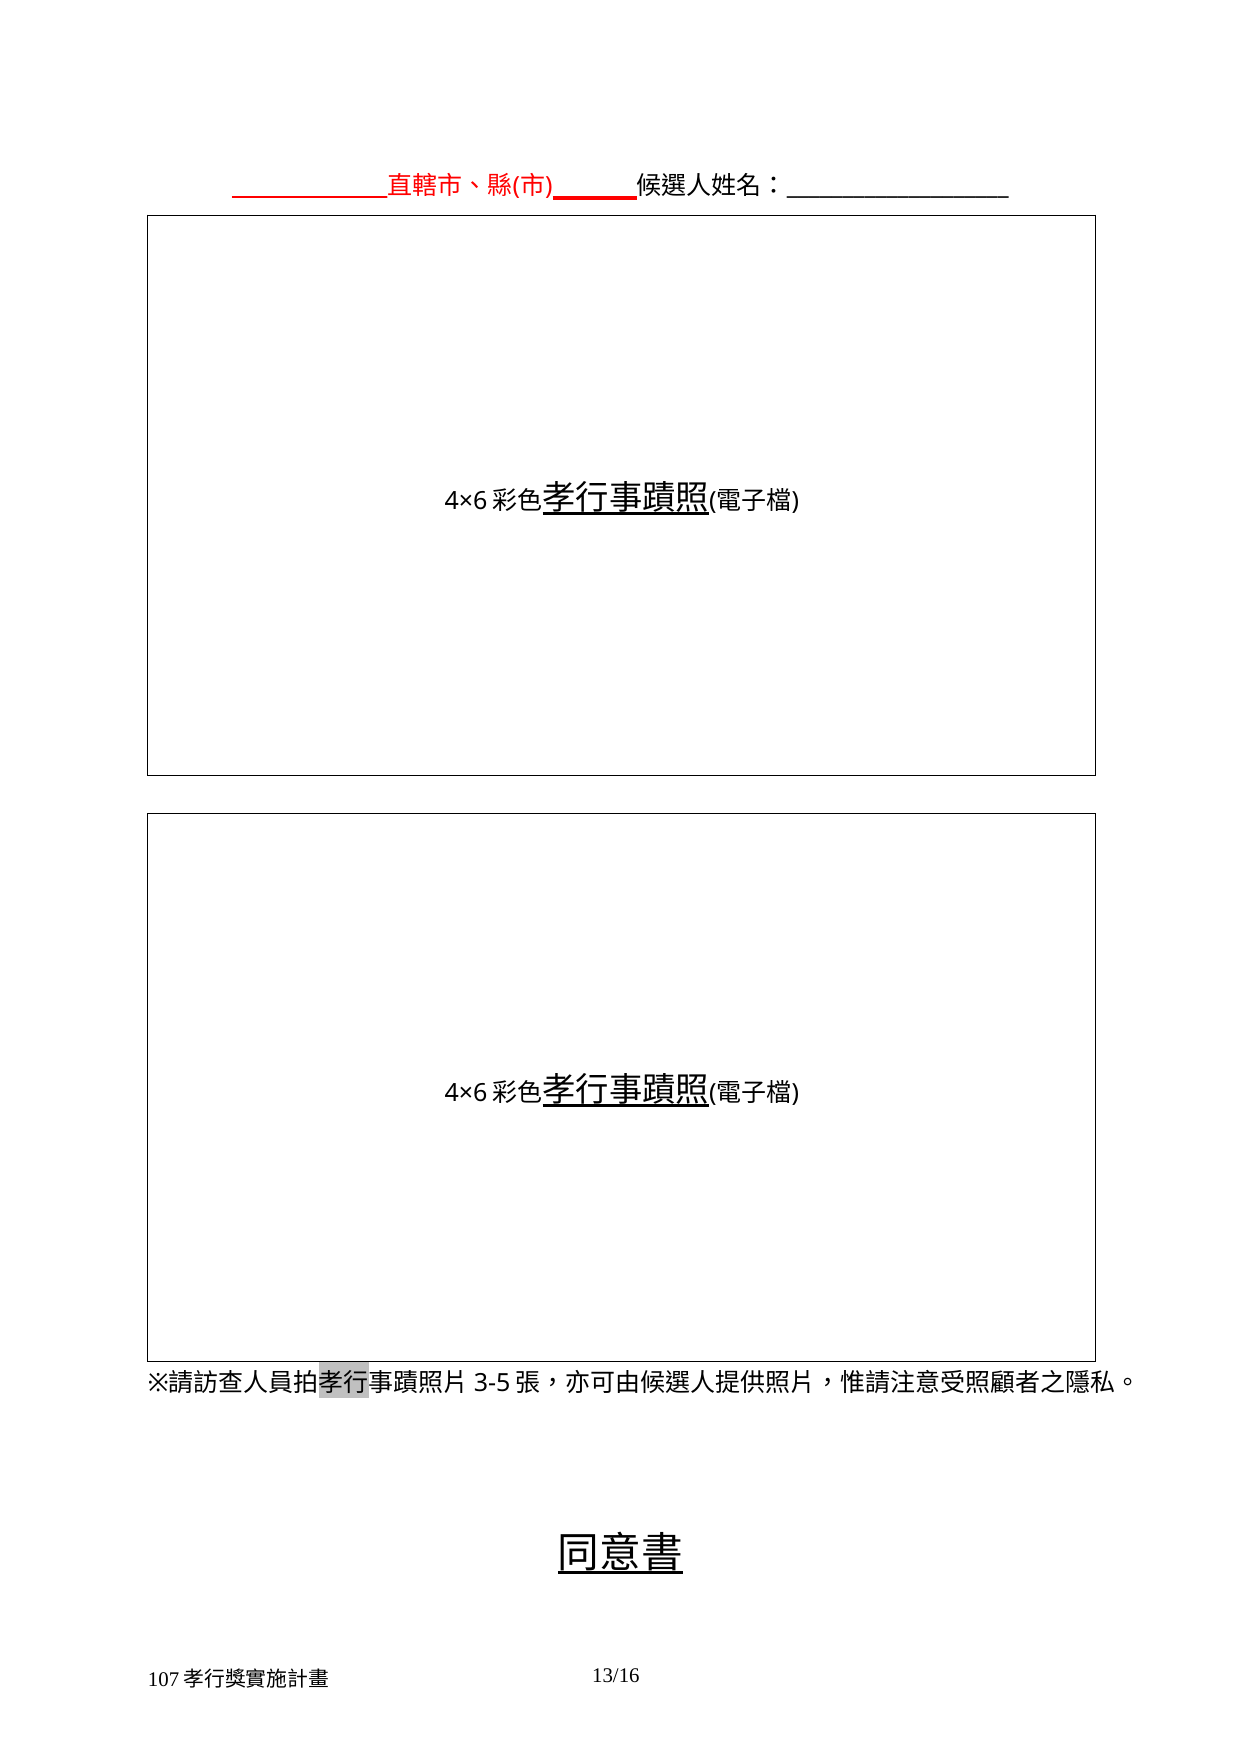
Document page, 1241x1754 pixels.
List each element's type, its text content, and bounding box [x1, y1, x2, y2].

text 同意書 [148, 1512, 1092, 1587]
table_header 4×6彩色孝行事蹟照(電子檔) [148, 216, 1095, 774]
text ______________直轄市、縣(市) 候選人姓名：____________________ [148, 164, 1092, 202]
table_header 4×6彩色孝行事蹟照(電子檔) [148, 814, 1095, 1361]
text ※請訪查人員拍孝行事蹟照片3-5張，亦可由候選人提供照片，惟請注意受照顧者之隱私。 [148, 1362, 1116, 1399]
